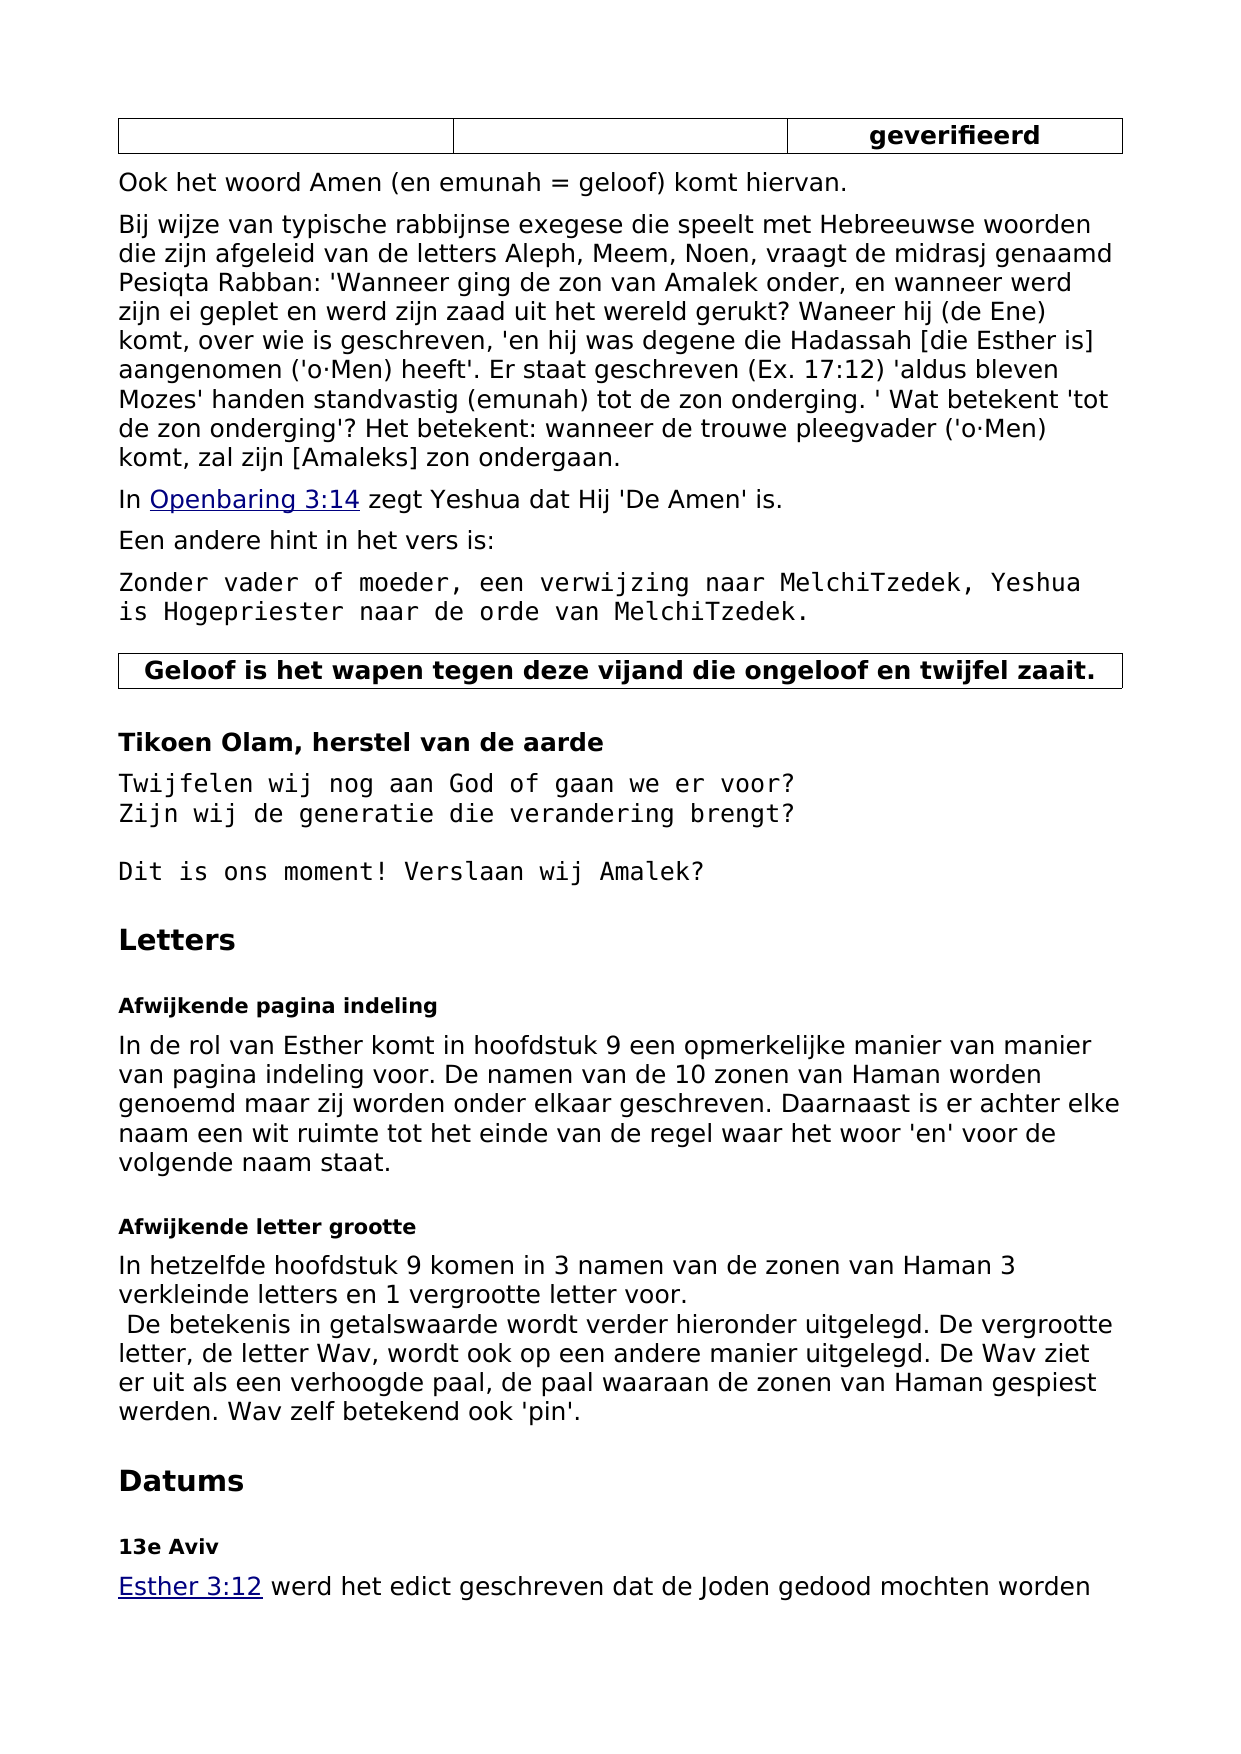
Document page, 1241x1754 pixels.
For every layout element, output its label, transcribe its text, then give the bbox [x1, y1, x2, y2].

subtitle Letters [118, 923, 1122, 957]
table_header [119, 119, 453, 153]
table_header Geloof is het wapen tegen deze vijand die ongeloof en twijfel zaait. [119, 654, 1122, 688]
text In Openbaring 3:14 zegt Yeshua dat Hij 'De Amen' is. [118, 485, 1122, 514]
text In de rol van Esther komt in hoofdstuk 9 een opmerkelijke manier van manier van pagina indeling voor. De namen van de 10 zonen van Haman worden genoemd maar zij worden onder elkaar geschreven. Daarnaast is er achter elke naam een wit ruimte tot het einde van de regel waar het woor 'en' voor de volgende naam staat. [118, 1031, 1122, 1177]
table_header [454, 119, 787, 153]
text Ook het woord Amen (en emunah = geloof) komt hiervan. [118, 168, 1122, 197]
subtitle Afwijkende letter grootte [118, 1215, 1122, 1239]
subtitle Tikoen Olam, herstel van de aarde [118, 728, 1122, 757]
subtitle 13e Aviv [118, 1535, 1122, 1560]
subtitle Afwijkende pagina indeling [118, 994, 1122, 1019]
subtitle Datums [118, 1464, 1122, 1498]
text Een andere hint in het vers is: [118, 526, 1122, 556]
text Esther 3:12 werd het edict geschreven dat de Joden gedood mochten worden [118, 1572, 1122, 1601]
text In hetzelfde hoofdstuk 9 komen in 3 namen van de zonen van Haman 3 verkleinde letters en 1 vergrootte letter voor. De betekenis in getalswaarde wordt verder hieronder uitgelegd. De vergrootte letter, de letter Wav, wordt ook op een andere manier uitgelegd. De Wav ziet er uit als een verhoogde paal, de paal waaraan de zonen van Haman gespiest werden. Wav zelf betekend ook 'pin'. [118, 1251, 1122, 1426]
text Twijfelen wij nog aan God of gaan we er voor? Zijn wij de generatie die verandering brengt? Dit is ons moment! Verslaan wij Amalek? [118, 770, 1122, 886]
text Bij wijze van typische rabbijnse exegese die speelt met Hebreeuwse woorden die zijn afgeleid van de letters Aleph, Meem, Noen, vraagt de midrasj genaamd Pesiqta Rabban: 'Wanneer ging de zon van Amalek onder, en wanneer werd zijn ei geplet en werd zijn zaad uit het wereld gerukt? Waneer hij (de Ene) komt, over wie is geschreven, 'en hij was degene die Hadassah [die Esther is] aangenomen ('o·Men) heeft'. Er staat geschreven (Ex. 17:12) 'aldus bleven Mozes' handen standvastig (emunah) tot de zon onderging. ' Wat betekent 'tot de zon onderging'? Het betekent: wanneer de trouwe pleegvader ('o·Men) komt, zal zijn [Amaleks] zon ondergaan. [118, 210, 1122, 472]
table_header geverifieerd [788, 119, 1122, 153]
text Zonder vader of moeder, een verwijzing naar MelchiTzedek, Yeshua is Hogepriester naar de orde van MelchiTzedek. [118, 568, 1122, 626]
